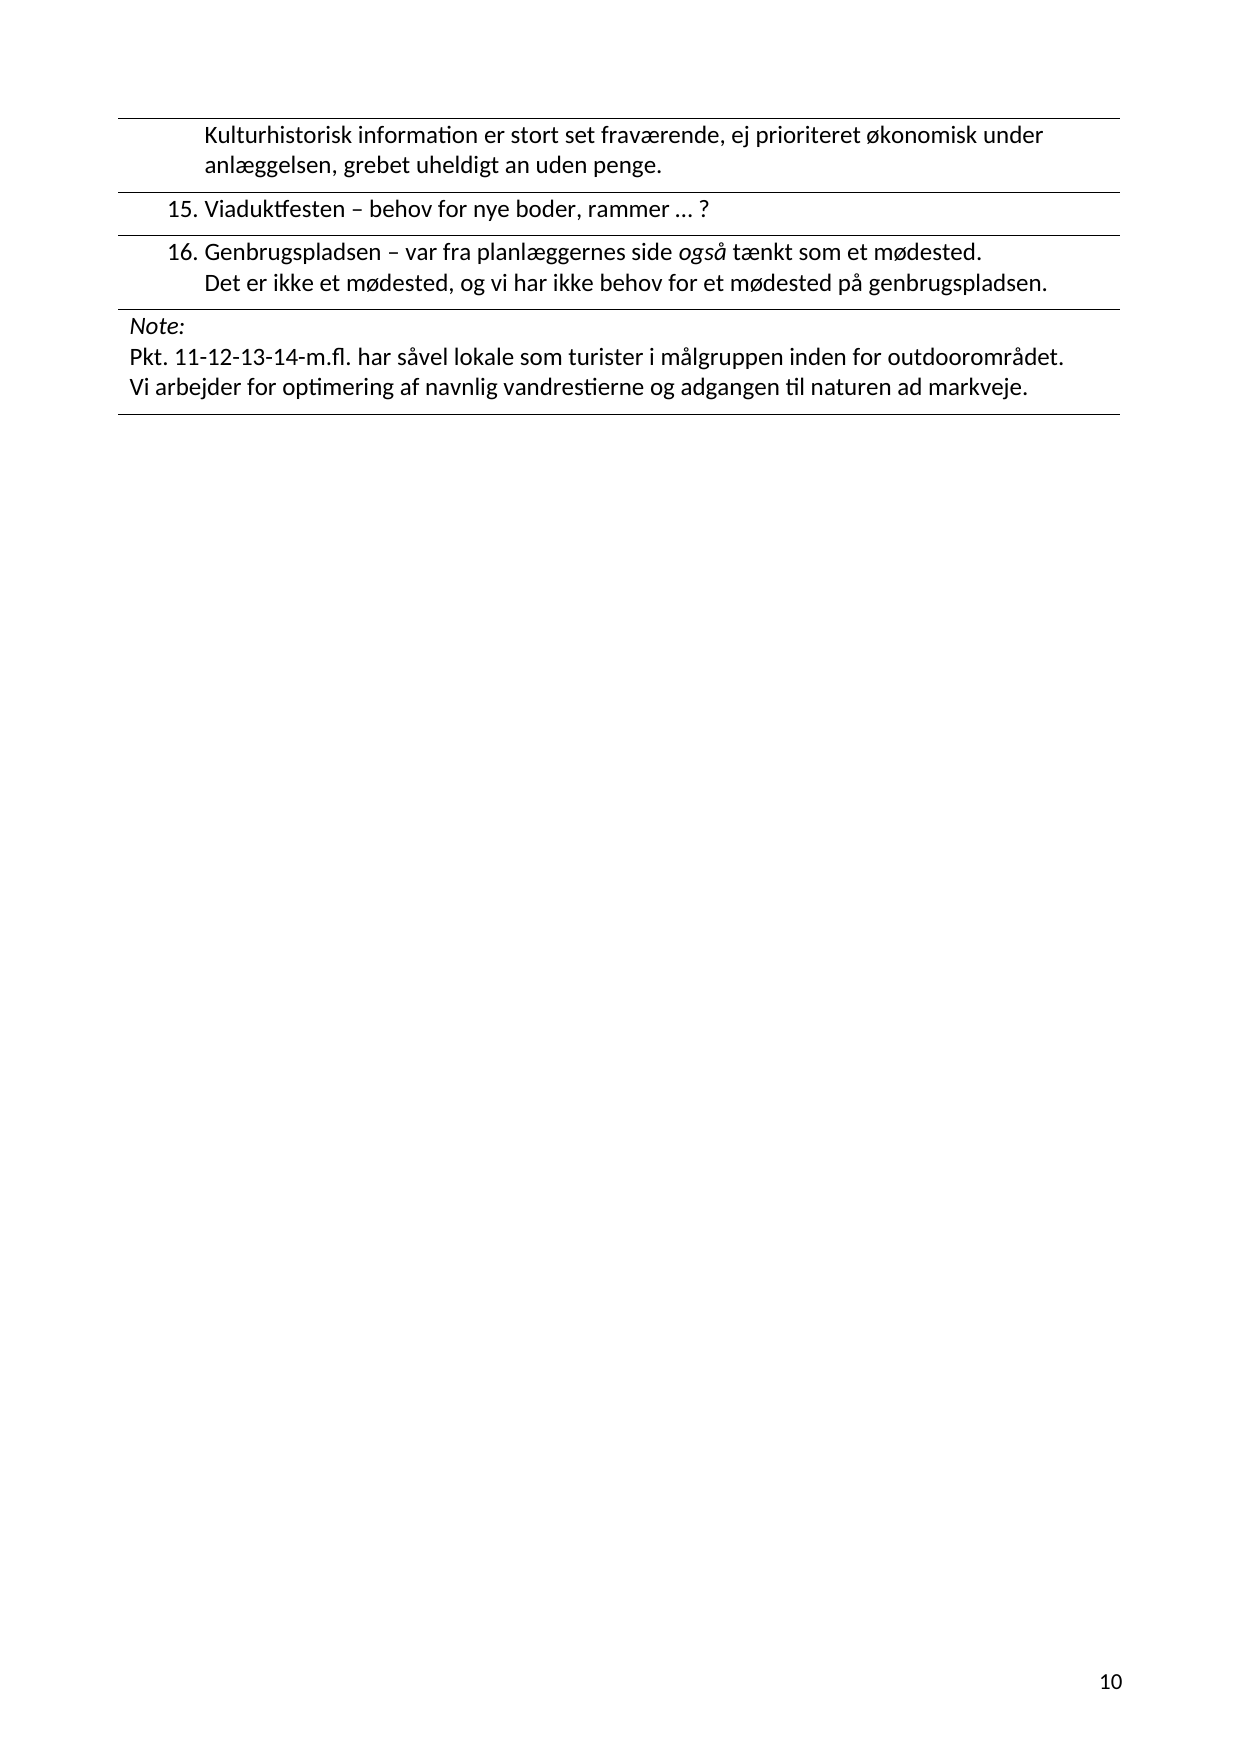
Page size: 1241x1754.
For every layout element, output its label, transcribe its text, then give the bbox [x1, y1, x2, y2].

table_cell Note: Pkt. 11-12-13-14-m.fl. har såvel lokale som turister i målgruppen inden for outdoorområdet. Vi arbejder for optimering af navnlig vandrestierne og adgangen til naturen ad markveje. [118, 310, 1120, 413]
table_cell Viaduktfesten – behov for nye boder, rammer … ? [118, 193, 1120, 235]
table_cell Kulturhistorisk information er stort set fraværende, ej prioriteret økonomisk under anlæggelsen, grebet uheldigt an uden penge. [118, 119, 1120, 192]
table_cell Genbrugspladsen – var fra planlæggernes side også tænkt som et mødested. Det er ikke et mødested, og vi har ikke behov for et mødested på genbrugspladsen. [118, 236, 1120, 309]
